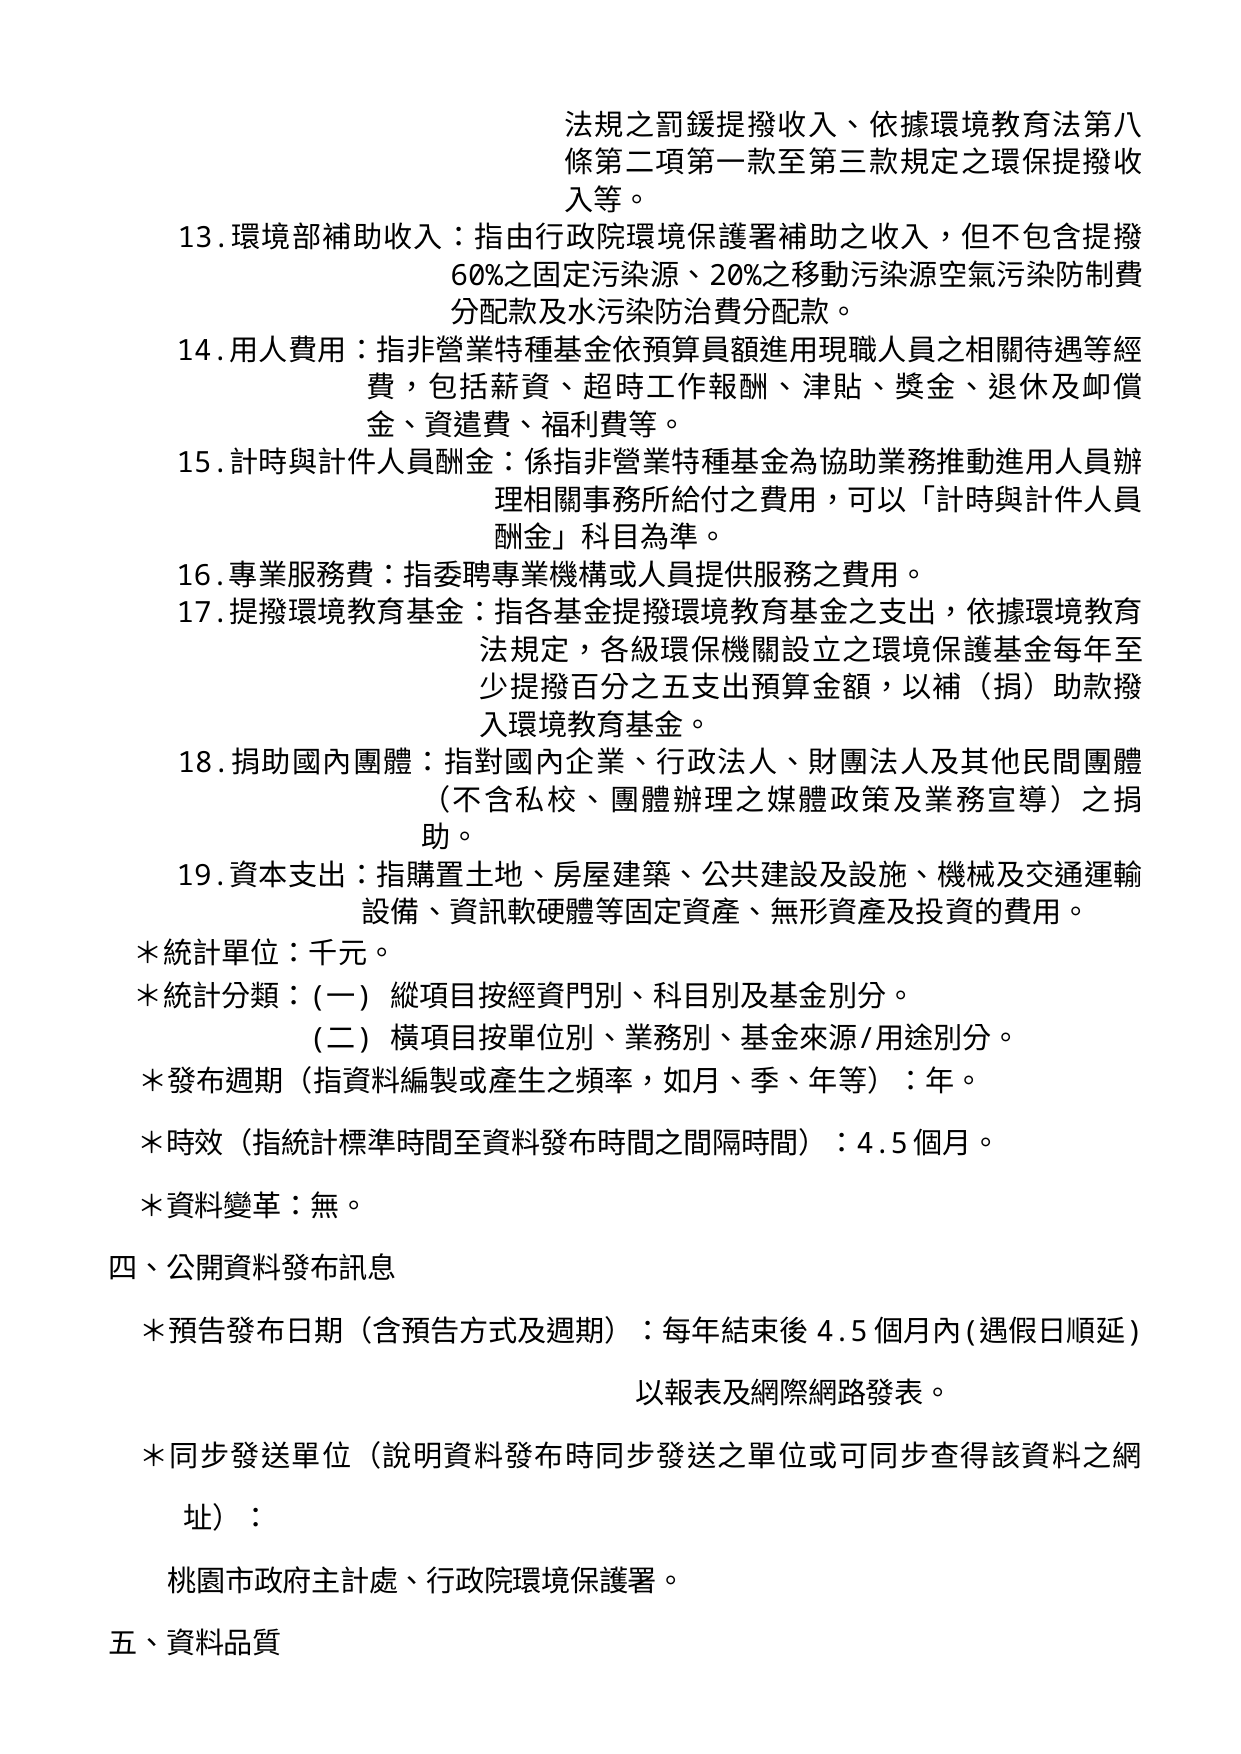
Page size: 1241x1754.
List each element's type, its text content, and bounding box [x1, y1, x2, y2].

table_header 法規之罰鍰提撥收入、依據環境教育法第八條第二項第一款至第三款規定之環保提撥收入等。 13.環境部補助收入：指由行政院環境保護署補助之收入，但不包含提撥60%之固定污染源、20%之移動污染源空氣污染防制費分配款及水污染防治費分配款。 14.用人費用：指非營業特種基金依預算員額進用現職人員之相關待遇等經費，包括薪資、超時工作報酬、津貼、獎金、退休及卹償金、資遣費、福利費等。 15.計時與計件人員酬金：係指非營業特種基金為協助業務推動進用人員辦理相關事務所給付之費用，可以「計時與計件人員酬金」科目為準。 16.專業服務費：指委聘專業機構或人員提供服務之費用。 17.提撥環境教育基金：指各基金提撥環境教育基金之支出，依據環境教育法規定，各級環保機關設立之環境保護基金每年至少提撥百分之五支出預算金額，以補（捐）助款撥入環境教育基金。 18.捐助國內團體：指對國內企業、行政法人、財團法人及其他民間團體（不含私校、團體辦理之媒體政策及業務宣導）之捐助。 19.資本支出：指購置土地、房屋建築、公共建設及設施、機械及交通運輸設備、資訊軟硬體等固定資產、無形資產及投資的費用。 ＊統計單位：千元。 ＊統計分類：(一) 縱項目按經資門別、科目別及基金別分。 (二) 橫項目按單位別、業務別、基金來源/用途別分。 ＊發布週期（指資料編製或產生之頻率，如月、季、年等）：年。 ＊時效（指統計標準時間至資料發布時間之間隔時間）：4.5個月。 ＊資料變革：無。 四、公開資料發布訊息 ＊預告發布日期（含預告方式及週期）：每年結束後4.5個月內(遇假日順延)以報表及網際網路發表。 ＊同步發送單位（說明資料發布時同步發送之單位或可同步查得該資料之網址）： 桃園市政府主計處、行政院環境保護署。 五、資料品質 [98, 105, 1155, 1662]
